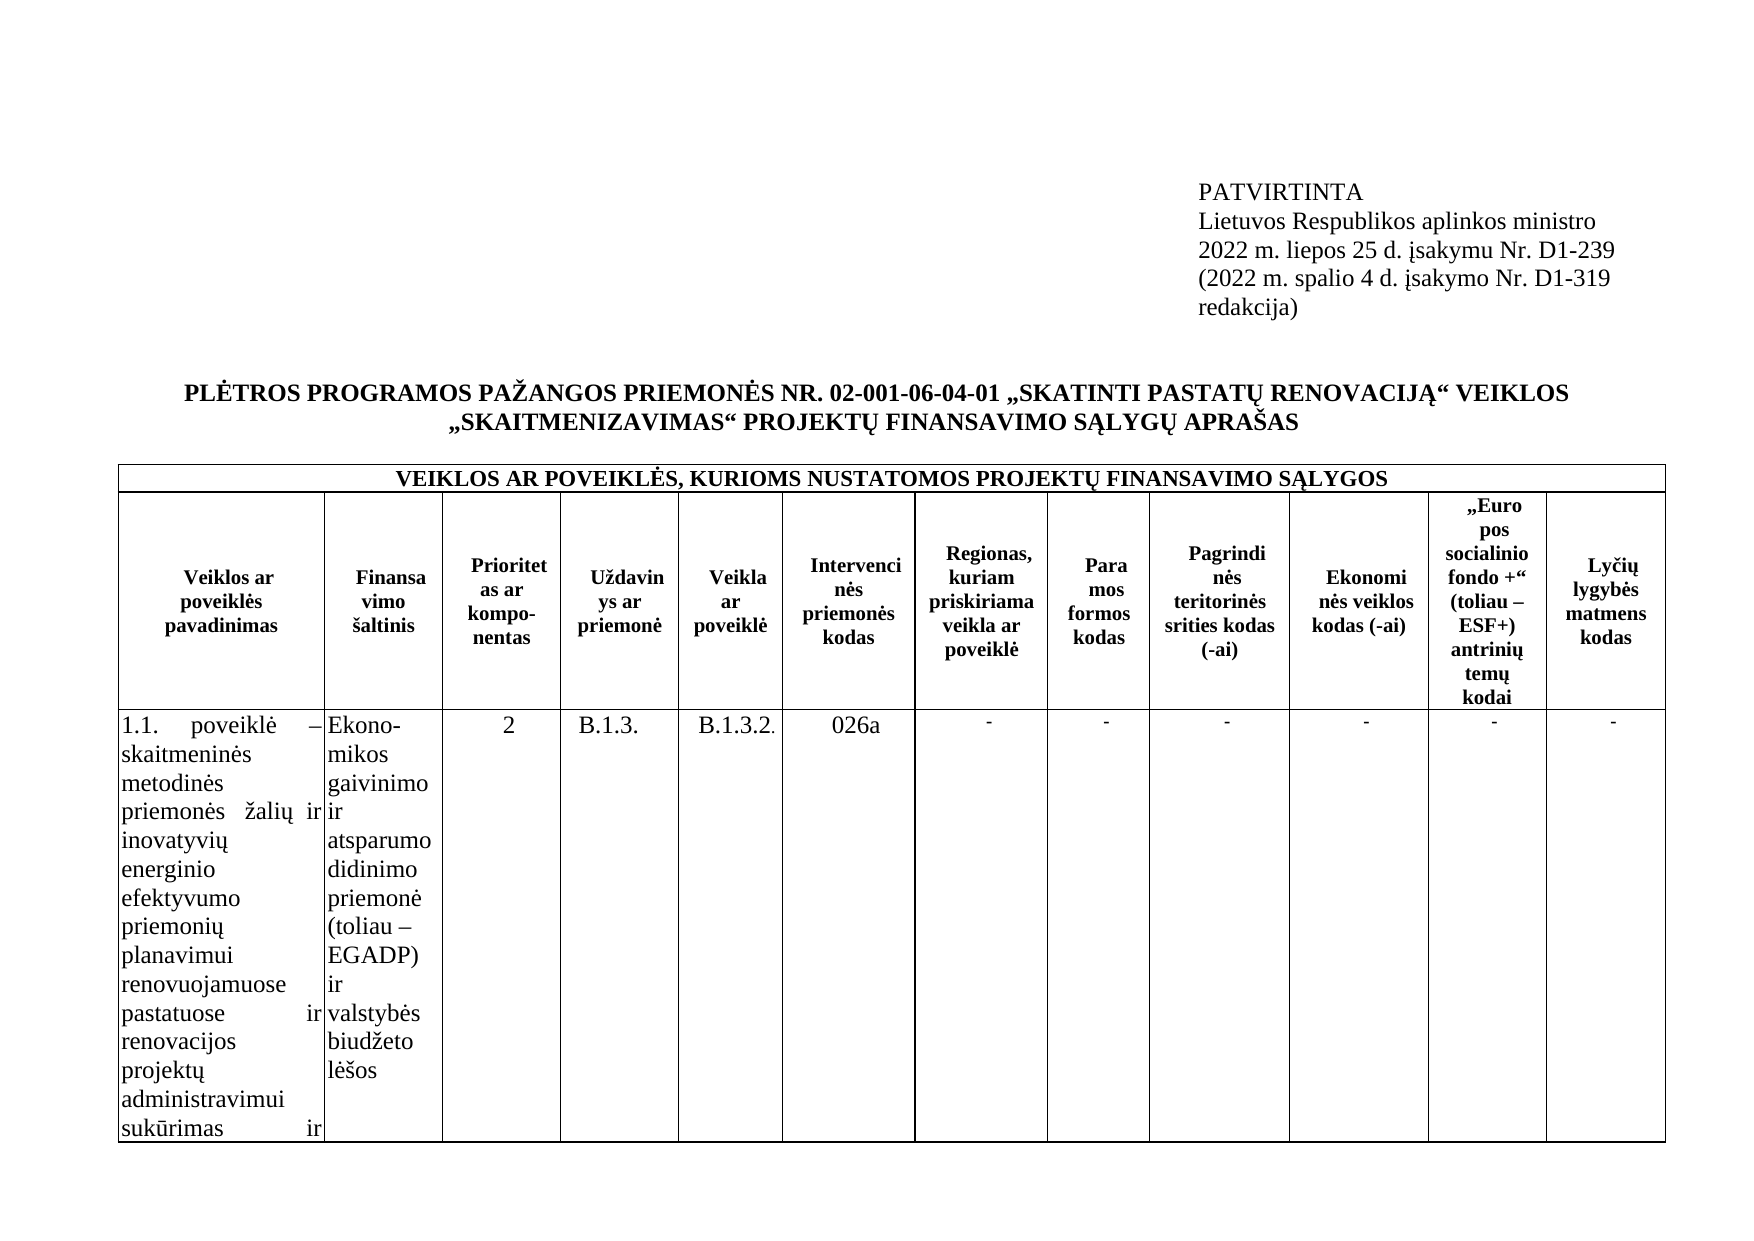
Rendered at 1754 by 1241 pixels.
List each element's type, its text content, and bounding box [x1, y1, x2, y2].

table_cell - [916, 710, 1047, 1141]
table_cell 026a [783, 710, 914, 1141]
table_cell - [1150, 710, 1289, 1141]
table_cell Ekonomi nės veiklos kodas (-ai) [1290, 493, 1428, 709]
table_cell - [1547, 710, 1665, 1141]
table_cell Regionas, kuriam priskiriama veikla ar poveiklė [916, 493, 1047, 709]
table_cell Prioritetas ar kompo-nentas [443, 493, 560, 709]
table_cell Para mos formos kodas [1048, 493, 1149, 709]
text PATVIRTINTA [1063, 177, 1636, 206]
table_header VEIKLOS AR POVEIKLĖS, KURIOMS NUSTATOMOS PROJEKTŲ FINANSAVIMO SĄLYGOS [119, 465, 1665, 491]
table_cell Uždavinys ar priemonė [561, 493, 678, 709]
table_cell B.1.3. [561, 710, 678, 1141]
table_cell „Euro pos socialinio fondo +“ (toliau – ESF+) antrinių temų kodai [1429, 493, 1546, 709]
text Lietuvos Respublikos aplinkos ministro [1198, 206, 1636, 235]
table_cell - [1290, 710, 1428, 1141]
text redakcija) [1198, 292, 1636, 321]
text PLĖTROS PROGRAMOS PAŽANGOS PRIEMONĖS NR. 02-001-06-04-01 „SKATINTI PASTATŲ RENOVACIJĄ“ VEIKLOS „SKAITMENIZAVIMAS“ PROJEKTŲ FINANSAVIMO SĄLYGŲ APRAŠAS [118, 378, 1636, 436]
table_cell Intervencinės priemonės kodas [783, 493, 914, 709]
table_cell Veikla ar poveiklė [679, 493, 782, 709]
table_cell 2 [443, 710, 560, 1141]
table_cell Veiklos ar poveiklės pavadinimas [119, 493, 324, 709]
table_cell Pagrindi nės teritorinės srities kodas (-ai) [1150, 493, 1289, 709]
table_cell - [1429, 710, 1546, 1141]
table_cell - [1048, 710, 1149, 1141]
table_cell Finansavimo šaltinis [325, 493, 442, 709]
text (2022 m. spalio 4 d. įsakymo Nr. D1-319 [1198, 263, 1636, 292]
table_cell Ekono- mikos gaivinimo ir atsparumo didinimo priemonė (toliau – EGADP) ir valstybės biudžeto lėšos [325, 710, 442, 1141]
table_cell B.1.3.2. [679, 710, 782, 1141]
table_cell Lyčių lygybės matmens kodas [1547, 493, 1665, 709]
text 2022 m. liepos 25 d. įsakymu Nr. D1-239 [1198, 235, 1636, 263]
table_cell 1.1. poveiklė –skaitmeninės metodinės priemonės žalių ir inovatyvių energinio efektyvumo priemonių planavimui renovuojamuose pastatuose ir renovacijos projektų administravimui sukūrimas ir [119, 710, 324, 1141]
